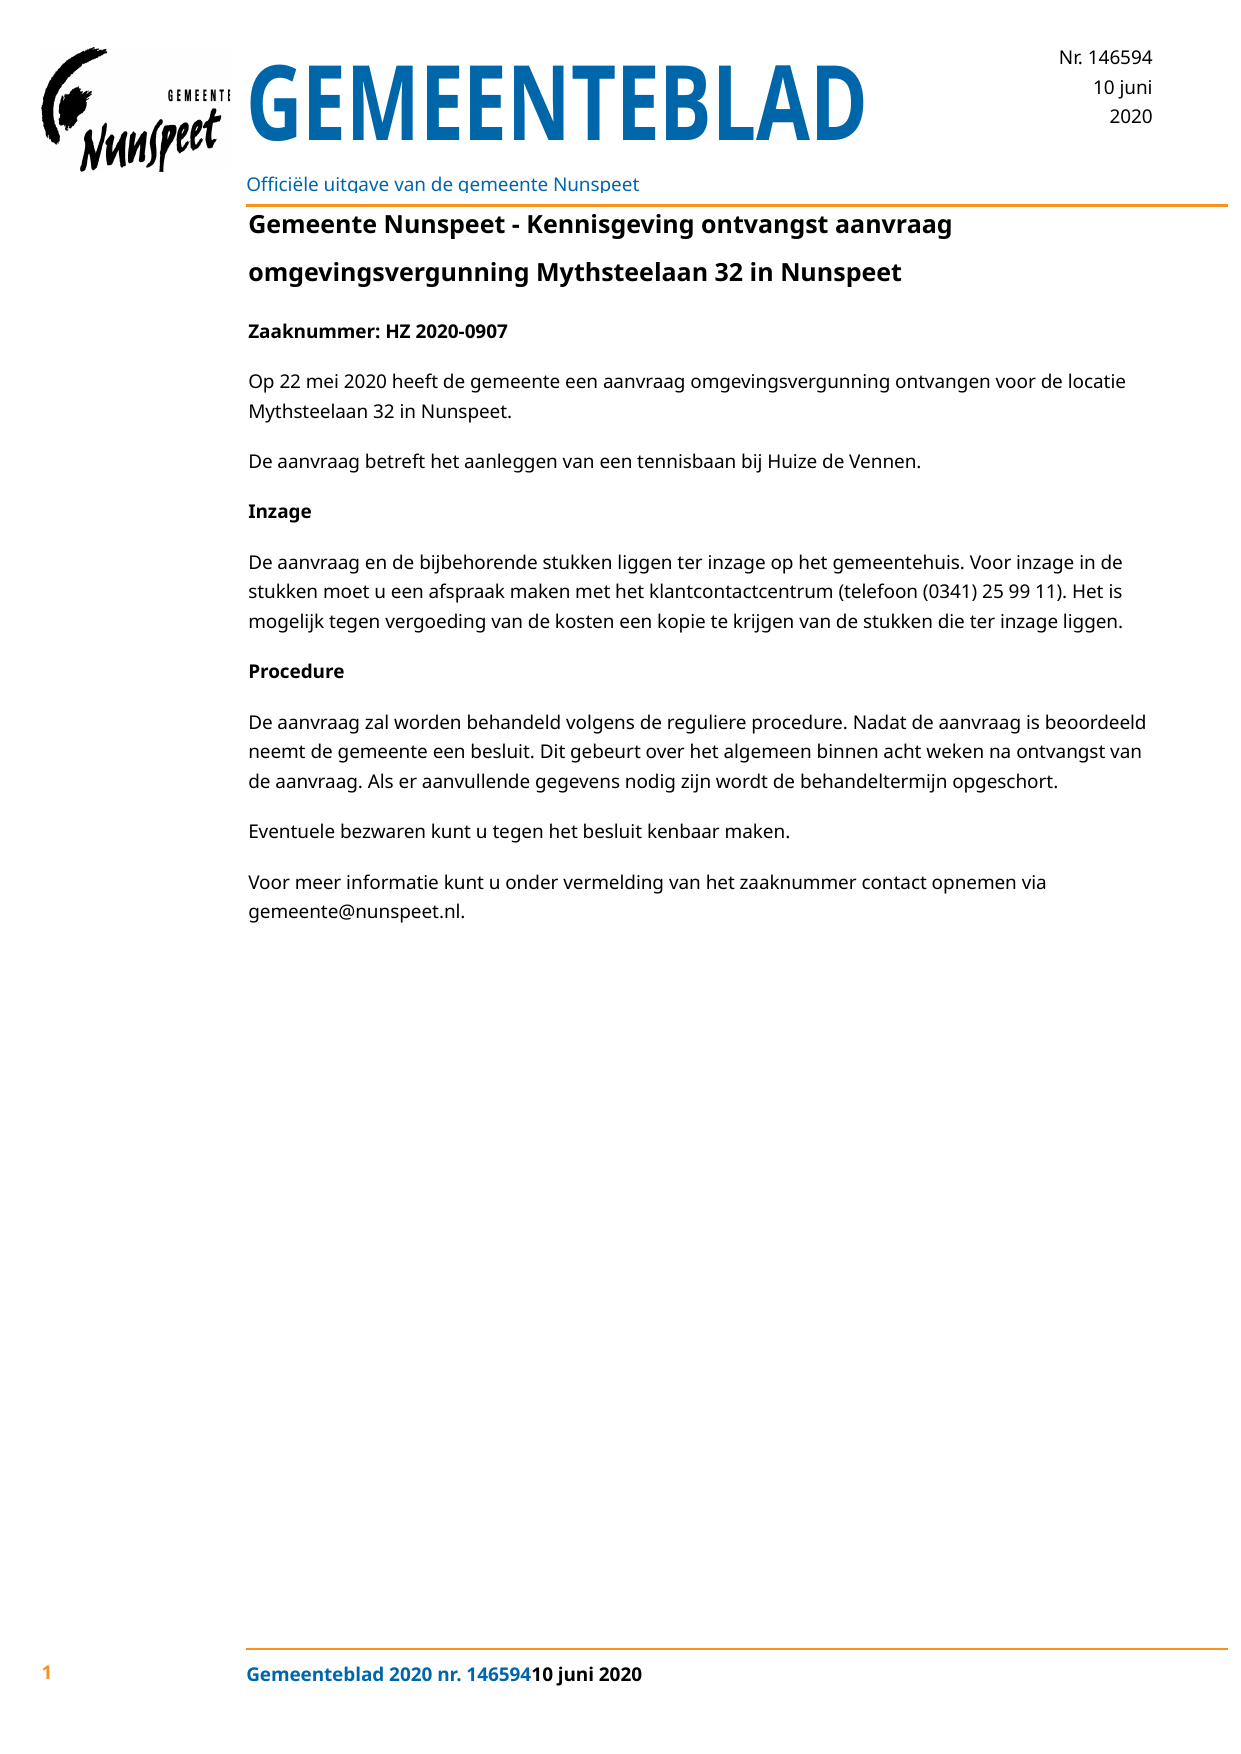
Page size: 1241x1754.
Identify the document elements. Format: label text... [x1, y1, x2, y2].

text Procedure [248, 659, 1152, 684]
text Zaaknummer: HZ 2020-0907 [248, 318, 1152, 344]
text Inzage [248, 499, 1152, 524]
text De aanvraag zal worden behandeld volgens de reguliere procedure. Nadat de aanvraag is beoordeeld neemt de gemeente een besluit. Dit gebeurt over het algemeen binnen acht weken na ontvangst van de aanvraag. Als er aanvullende gegevens nodig zijn wordt de behandeltermijn opgeschort. [248, 709, 1152, 794]
text Op 22 mei 2020 heeft de gemeente een aanvraag omgevingsvergunning ontvangen voor de locatie Mythsteelaan 32 in Nunspeet. [248, 368, 1152, 424]
text De aanvraag en de bijbehorende stukken liggen ter inzage op het gemeentehuis. Voor inzage in de stukken moet u een afspraak maken met het klantcontactcentrum (telefoon (0341) 25 99 11). Het is mogelijk tegen vergoeding van de kosten een kopie te krijgen van de stukken die ter inzage liggen. [248, 549, 1152, 634]
text Eventuele bezwaren kunt u tegen het besluit kenbaar maken. [248, 819, 1152, 844]
text Gemeente Nunspeet - Kennisgeving ontvangst aanvraag omgevingsvergunning Mythsteelaan 32 in Nunspeet [248, 207, 1152, 288]
text Voor meer informatie kunt u onder vermelding van het zaaknummer contact opnemen via gemeente@nunspeet.nl. [248, 869, 1152, 924]
text De aanvraag betreft het aanleggen van een tennisbaan bij Huize de Vennen. [248, 448, 1152, 474]
picture [41, 47, 231, 172]
